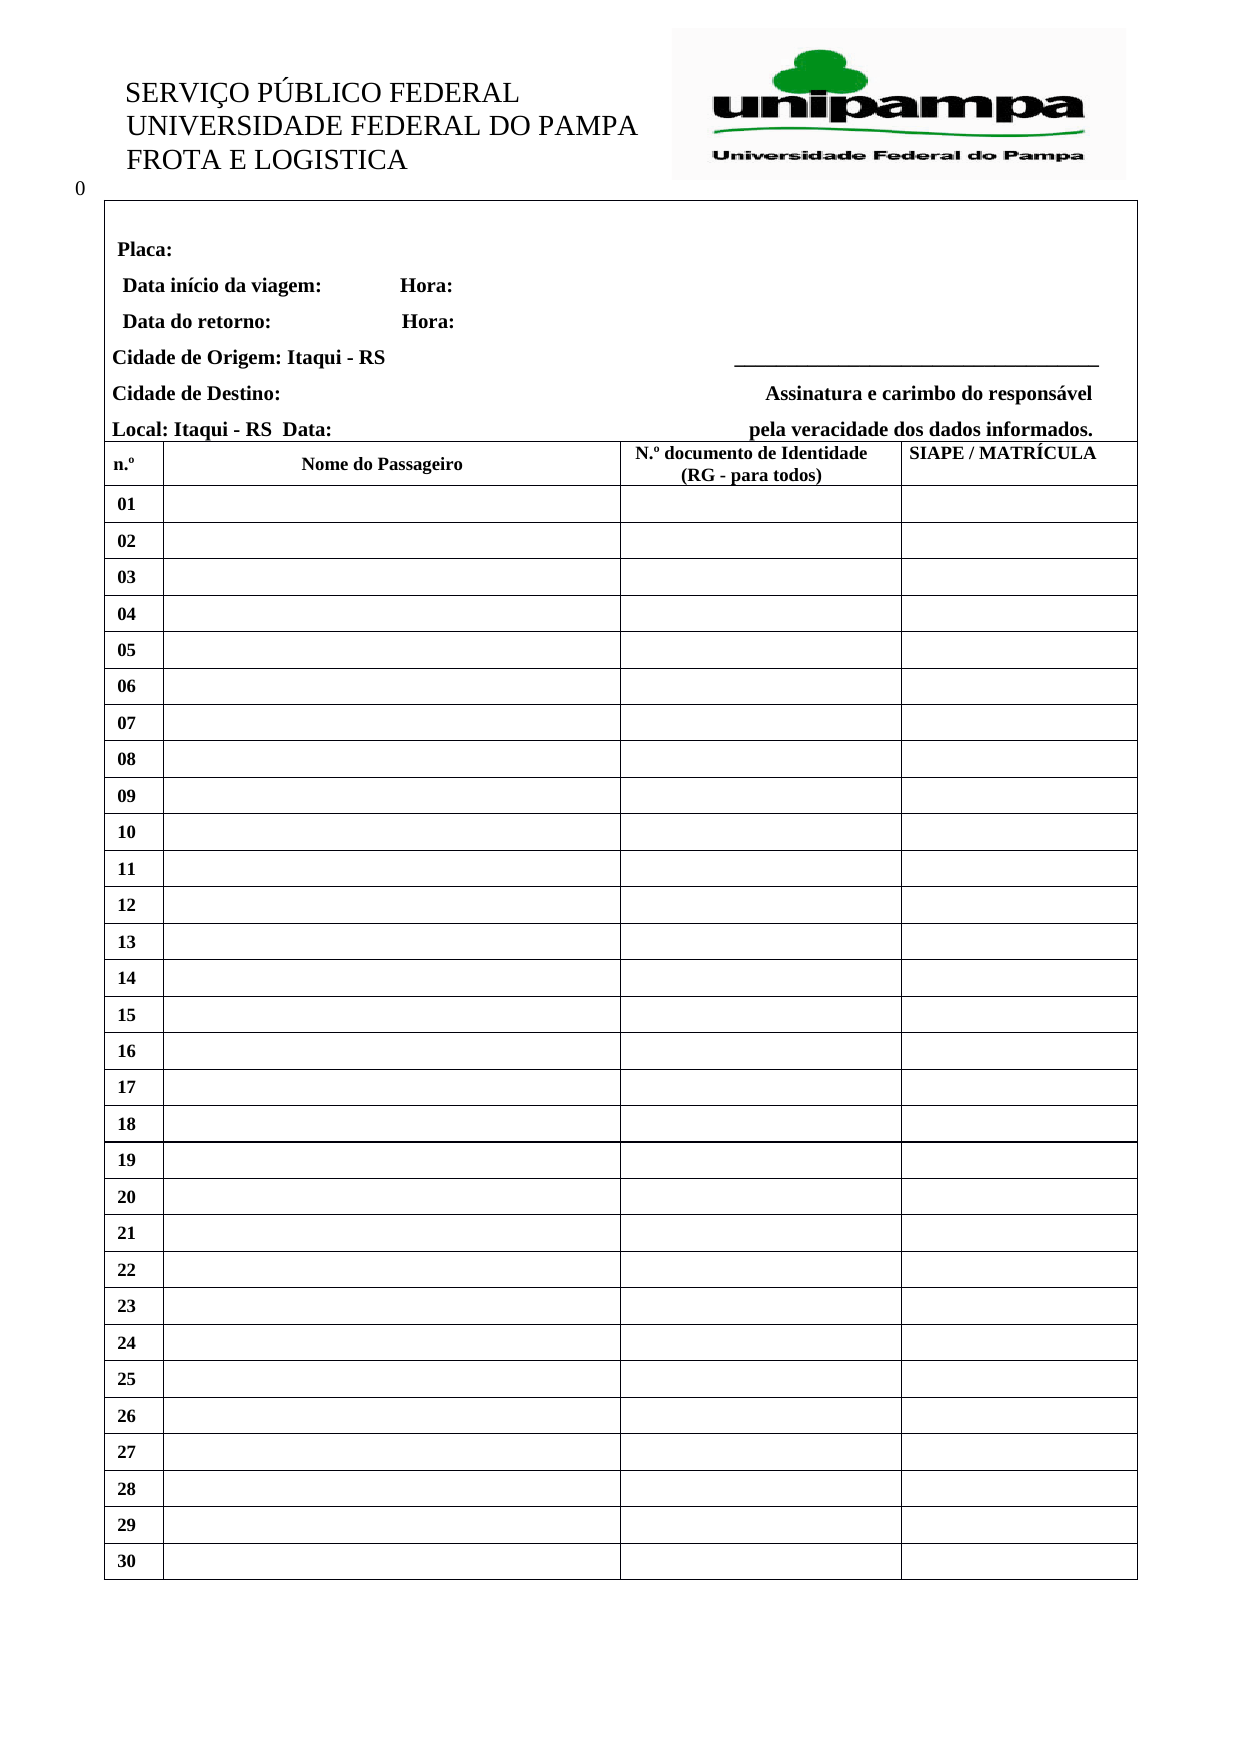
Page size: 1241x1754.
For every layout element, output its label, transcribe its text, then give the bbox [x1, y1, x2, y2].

table_cell [164, 1215, 620, 1251]
table_cell 11 [105, 851, 163, 886]
table_cell [621, 1252, 901, 1287]
table_cell 08 [105, 741, 163, 777]
table_cell 03 [105, 559, 163, 594]
table_cell [621, 1544, 901, 1579]
table_cell [164, 1033, 620, 1068]
table_cell [164, 778, 620, 813]
text [1127, 75, 1165, 108]
table_cell [621, 559, 901, 594]
table_cell [621, 1361, 901, 1397]
table_cell 06 [105, 669, 163, 704]
table_cell [902, 1361, 1137, 1397]
table_cell [902, 523, 1137, 558]
table_cell [164, 1252, 620, 1287]
table_cell [902, 1471, 1137, 1506]
table_cell [621, 924, 901, 959]
table_cell 18 [105, 1106, 163, 1141]
table_cell [621, 669, 901, 704]
table_cell [164, 669, 620, 704]
table_cell [902, 960, 1137, 996]
table_cell [902, 741, 1137, 777]
table_cell [902, 1215, 1137, 1251]
table_cell [902, 705, 1137, 740]
table_cell [902, 669, 1137, 704]
table_cell [164, 486, 620, 522]
table_cell [902, 1143, 1137, 1178]
table_cell [164, 1361, 620, 1397]
table_cell 19 [105, 1143, 163, 1178]
table_cell [621, 851, 901, 886]
table_cell 17 [105, 1070, 163, 1105]
table_cell [164, 960, 620, 996]
text SERVIÇO PÚBLICO FEDERAL [75, 75, 671, 108]
table_cell 24 [105, 1325, 163, 1360]
table_cell N.º documento de Identidade (RG - para todos) [621, 442, 901, 485]
table_cell SIAPE / MATRÍCULA [902, 442, 1137, 485]
table_cell 30 [105, 1544, 163, 1579]
table_cell [621, 1507, 901, 1542]
table_cell [621, 997, 901, 1032]
table_cell [902, 924, 1137, 959]
table_cell [164, 1070, 620, 1105]
table_cell [164, 1179, 620, 1214]
table_cell [621, 523, 901, 558]
table_cell [621, 705, 901, 740]
table_cell [621, 1398, 901, 1433]
table_cell [902, 814, 1137, 850]
table_cell [902, 1507, 1137, 1542]
table_cell [164, 887, 620, 923]
table_cell [902, 1070, 1137, 1105]
table_cell 12 [105, 887, 163, 923]
table_cell [902, 1179, 1137, 1214]
table_cell [621, 741, 901, 777]
table_cell [164, 596, 620, 631]
table_cell [621, 1288, 901, 1324]
table_cell 01 [105, 486, 163, 522]
table_cell [902, 559, 1137, 594]
table_cell [164, 1325, 620, 1360]
table_cell 07 [105, 705, 163, 740]
table_cell 10 [105, 814, 163, 850]
table_cell [902, 887, 1137, 923]
table_cell 25 [105, 1361, 163, 1397]
table_cell [621, 1033, 901, 1068]
table_cell [164, 1106, 620, 1141]
table_cell [621, 1325, 901, 1360]
table_cell 14 [105, 960, 163, 996]
table_cell [902, 778, 1137, 813]
table_cell [164, 523, 620, 558]
table_cell 26 [105, 1398, 163, 1433]
table_cell [621, 1179, 901, 1214]
table_cell [164, 632, 620, 667]
table_cell [902, 1544, 1137, 1579]
table_cell [621, 486, 901, 522]
table_cell [164, 814, 620, 850]
table_cell [621, 1434, 901, 1469]
table_cell [164, 1544, 620, 1579]
table_cell [902, 1033, 1137, 1068]
table_cell [164, 1471, 620, 1506]
table_cell [164, 741, 620, 777]
table_cell Nome do Passageiro [164, 442, 620, 485]
table_cell [621, 814, 901, 850]
table_cell [621, 596, 901, 631]
table_header Placa: Data início da viagem: Hora: Data do retorno: Hora: Cidade de Origem: Itaqui - RS ___________________________________ Cidade de Destino: Assinatura e carimbo do responsável Local: Itaqui - RS Data: pela veracidade dos dados informados. [105, 201, 1137, 441]
text 0 [75, 176, 1165, 200]
table_cell [164, 1398, 620, 1433]
picture [671, 28, 1127, 180]
table_cell [164, 1143, 620, 1178]
table_cell [164, 851, 620, 886]
table_cell 29 [105, 1507, 163, 1542]
table_cell 21 [105, 1215, 163, 1251]
text [1127, 142, 1165, 176]
table_cell [902, 1434, 1137, 1469]
table_cell 28 [105, 1471, 163, 1506]
text UNIVERSIDADE FEDERAL DO PAMPA [75, 108, 671, 142]
table_cell [164, 1288, 620, 1324]
table_cell [164, 1507, 620, 1542]
table_cell [164, 705, 620, 740]
table_cell [902, 997, 1137, 1032]
table_cell [902, 1106, 1137, 1141]
table_cell 04 [105, 596, 163, 631]
table_cell [902, 596, 1137, 631]
table_cell [902, 1398, 1137, 1433]
table_cell 09 [105, 778, 163, 813]
text [1127, 108, 1165, 142]
table_cell [621, 778, 901, 813]
table_cell 05 [105, 632, 163, 667]
table_cell [164, 924, 620, 959]
table_cell [621, 960, 901, 996]
table_cell 23 [105, 1288, 163, 1324]
table_cell [621, 632, 901, 667]
table_cell 20 [105, 1179, 163, 1214]
table_cell [902, 1252, 1137, 1287]
table_cell [164, 997, 620, 1032]
table_cell [621, 887, 901, 923]
table_cell 22 [105, 1252, 163, 1287]
table_cell 13 [105, 924, 163, 959]
table_cell [621, 1106, 901, 1141]
table_cell [621, 1143, 901, 1178]
table_cell [902, 632, 1137, 667]
table_cell [902, 851, 1137, 886]
table_cell 16 [105, 1033, 163, 1068]
table_cell [902, 1288, 1137, 1324]
table_cell 15 [105, 997, 163, 1032]
table_cell [164, 1434, 620, 1469]
table_cell [902, 1325, 1137, 1360]
table_cell [621, 1471, 901, 1506]
table_cell [621, 1215, 901, 1251]
table_cell [902, 486, 1137, 522]
table_cell 27 [105, 1434, 163, 1469]
table_cell [164, 559, 620, 594]
table_cell n.º [105, 442, 163, 485]
text FROTA E LOGISTICA [75, 142, 671, 176]
table_cell [621, 1070, 901, 1105]
table_cell 02 [105, 523, 163, 558]
